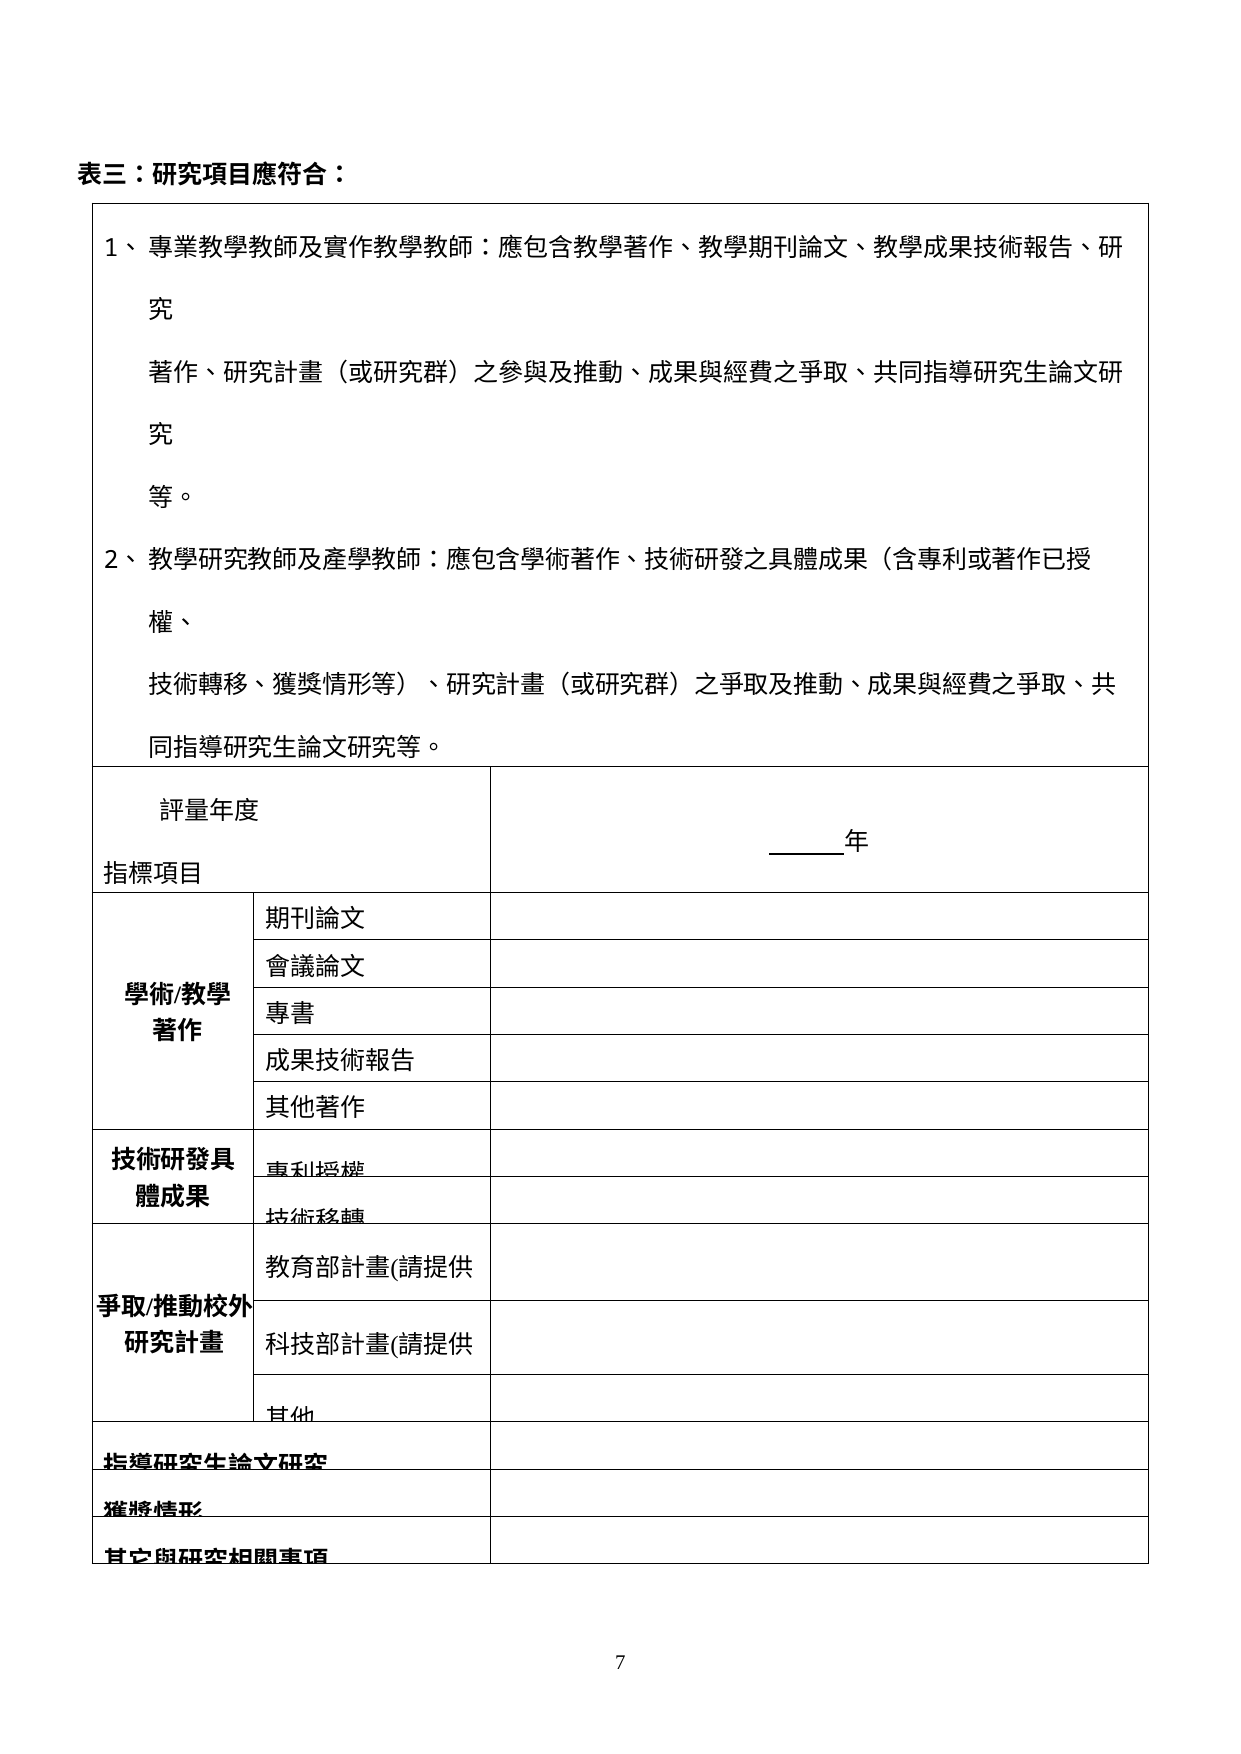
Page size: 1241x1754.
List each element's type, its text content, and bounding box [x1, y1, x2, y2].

table_header 專業教學教師及實作教學教師：應包含教學著作、教學期刊論文、教學成果技術報告、研究 著作、研究計畫（或研究群）之參與及推動、成果與經費之爭取、共同指導研究生論文研究 等。 教學研究教師及產學教師：應包含學術著作、技術研發之具體成果（含專利或著作已授權、 技術轉移、獲獎情形等）、研究計畫（或研究群）之爭取及推動、成果與經費之爭取、共同指導研究生論文研究等。 [93, 204, 1148, 766]
table_cell [491, 1517, 1148, 1563]
table_cell [491, 1035, 1148, 1081]
table_cell [491, 1375, 1148, 1421]
table_cell 教育部計畫(請提供核定清冊相關資料) [254, 1224, 490, 1299]
table_cell 會議論文 [254, 940, 490, 987]
table_cell [491, 1177, 1148, 1223]
table_cell 技術研發具體成果 [93, 1130, 253, 1223]
table_cell [491, 940, 1148, 987]
table_cell 專書 [254, 988, 490, 1034]
table_cell [491, 1224, 1148, 1299]
table_cell 其他 [254, 1375, 490, 1421]
table_cell 其他著作 [254, 1082, 490, 1128]
table_cell 其它與研究相關事項 [93, 1517, 490, 1563]
table_cell [491, 1082, 1148, 1128]
table_cell 評量年度 指標項目 [93, 767, 490, 892]
table_cell 學術/教學 著作 [93, 893, 253, 1128]
table_cell 期刊論文 [254, 893, 490, 939]
table_cell [491, 1470, 1148, 1516]
table_cell 專利授權 [254, 1130, 490, 1176]
table_cell 成果技術報告 [254, 1035, 490, 1081]
table_cell 爭取/推動校外研究計畫 [93, 1224, 253, 1421]
table_cell [491, 1130, 1148, 1176]
text 表三：研究項目應符合： [77, 131, 1163, 193]
table_cell 指導研究生論文研究 [93, 1422, 490, 1468]
table_cell [491, 1301, 1148, 1374]
table_cell [491, 988, 1148, 1034]
table_cell [491, 1422, 1148, 1468]
table_cell 技術移轉 [254, 1177, 490, 1223]
table_cell 科技部計畫(請提供核定清冊) [254, 1301, 490, 1374]
table_cell 獲獎情形 [93, 1470, 490, 1516]
table_cell 年 [491, 767, 1148, 892]
table_cell [491, 893, 1148, 939]
